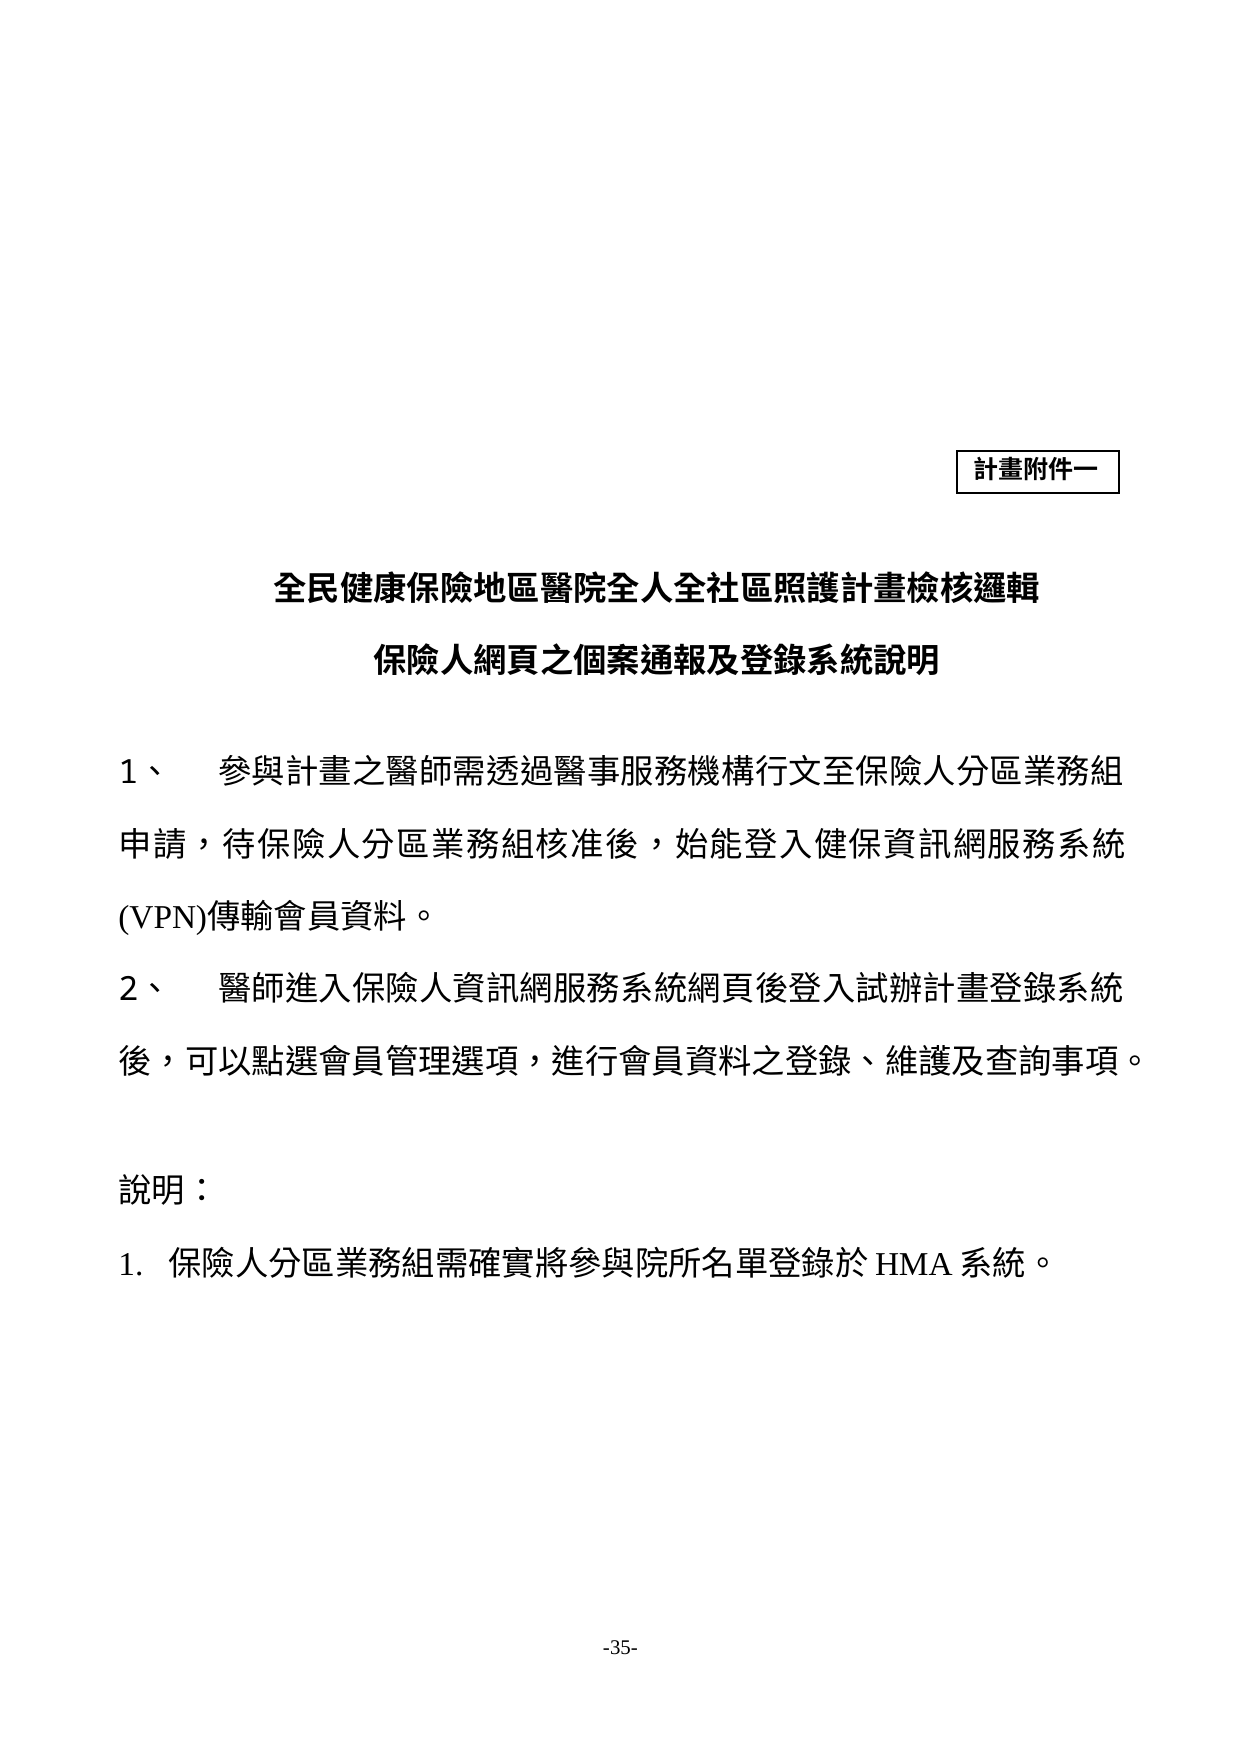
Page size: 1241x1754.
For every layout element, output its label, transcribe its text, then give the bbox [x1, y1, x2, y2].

text 說明： [118, 1164, 1195, 1212]
text 全民健康保險地區醫院全人全社區照護計畫檢核邏輯 [118, 562, 1195, 610]
list 參與計畫之醫師需透過醫事服務機構行文至保險人分區業務組申請，待保險人分區業務組核准後，始能登入健保資訊網服務系統(VPN)傳輸會員資料。 [118, 745, 1126, 938]
list 醫師進入保險人資訊網服務系統網頁後登入試辦計畫登錄系統後，可以點選會員管理選項，進行會員資料之登錄、維護及查詢事項。 [118, 962, 1126, 1083]
list 保險人分區業務組需確實將參與院所名單登錄於HMA系統。 [118, 1237, 1126, 1285]
text 保險人網頁之個案通報及登錄系統說明 [118, 634, 1195, 682]
text 計畫附件一 [973, 459, 1103, 484]
